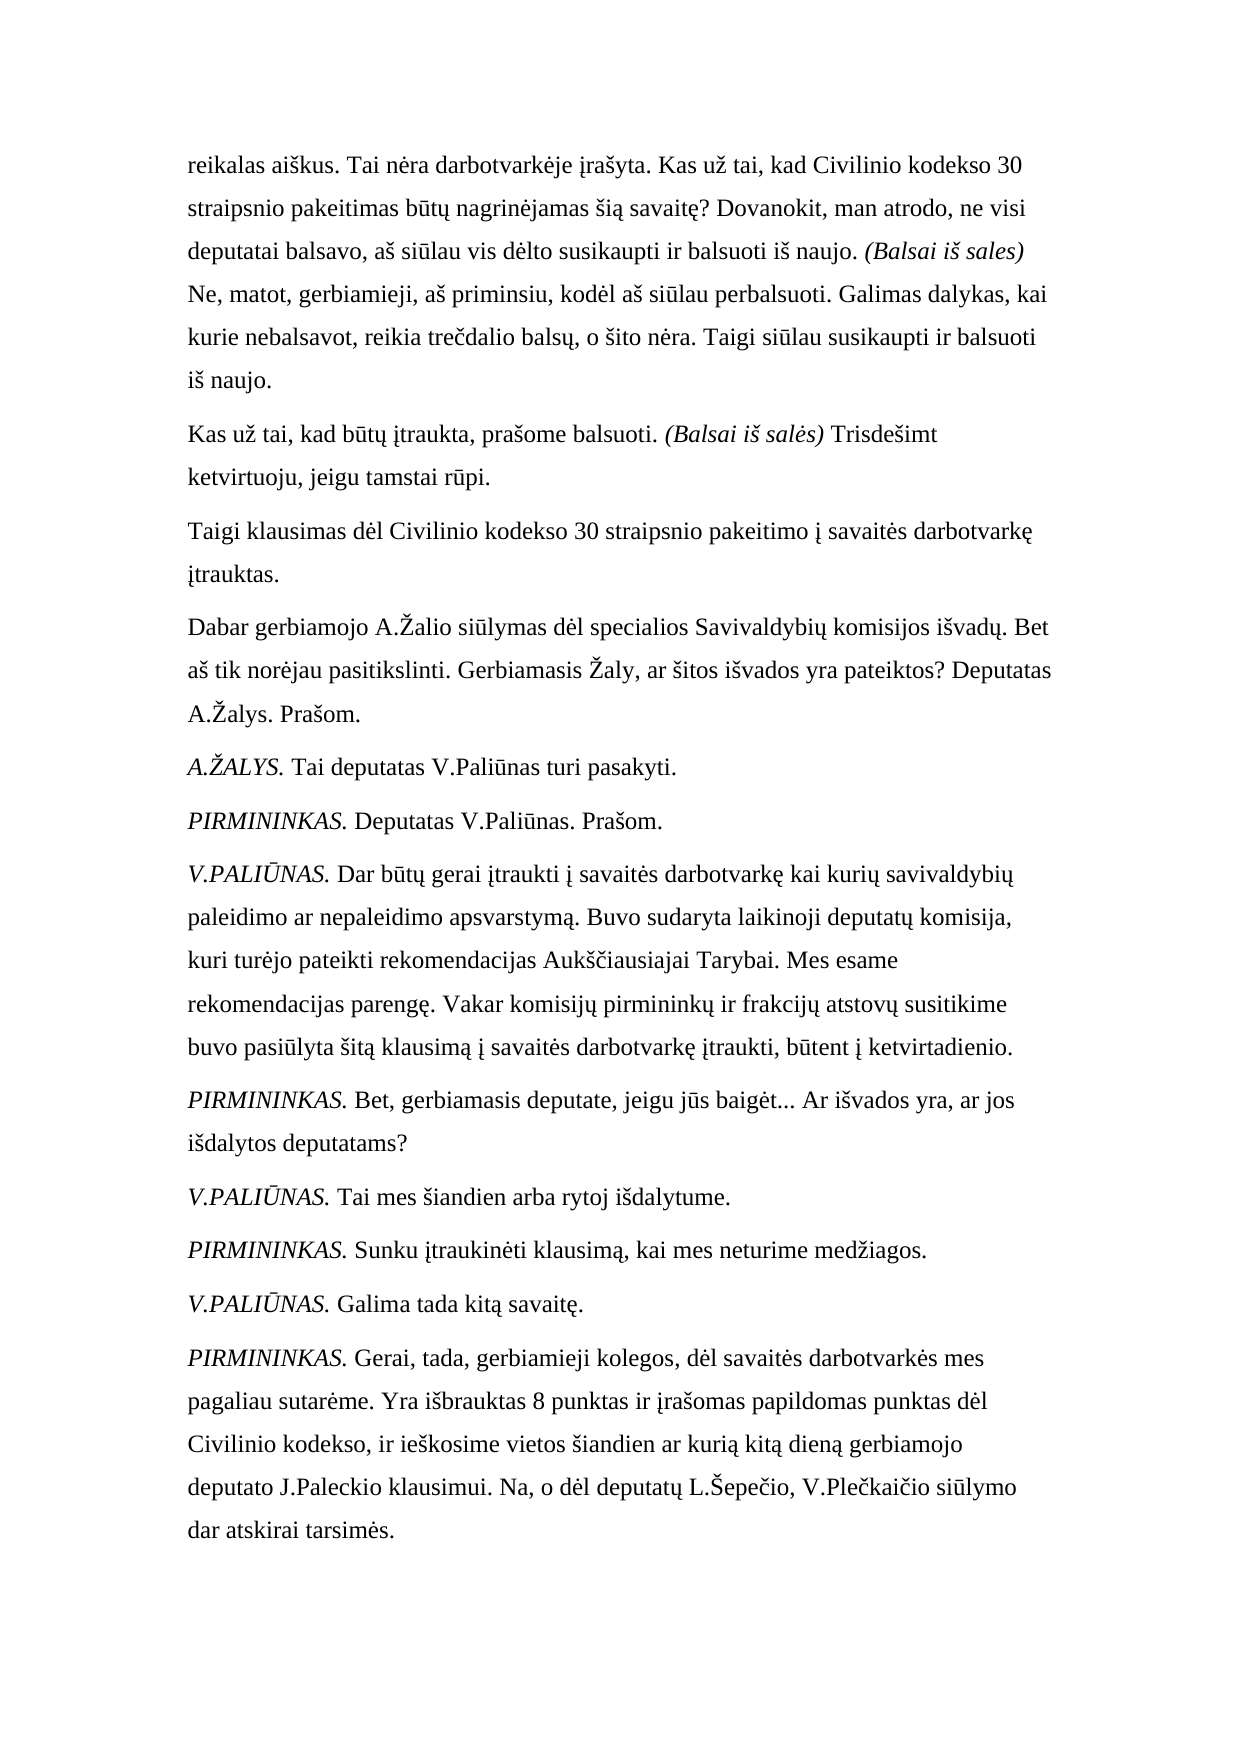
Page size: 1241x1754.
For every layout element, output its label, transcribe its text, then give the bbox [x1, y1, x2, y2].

text V.PALIŪNAS. Dar būtų gerai įtraukti į savaitės darbotvarkę kai kurių savivaldybių paleidimo ar nepaleidimo apsvarstymą. Buvo sudaryta laikinoji deputatų komisija, kuri turėjo pateikti rekomendacijas Aukščiausiajai Tarybai. Mes esame rekomendacijas parengę. Vakar komisijų pirmininkų ir frakcijų atstovų susitikime buvo pasiūlyta šitą klausimą į savaitės darbotvarkę įtraukti, būtent į ketvirtadienio. [187, 859, 1053, 1061]
text Taigi klausimas dėl Civilinio kodekso 30 straipsnio pakeitimo į savaitės darbotvarkę įtrauktas. [187, 516, 1053, 588]
text V.PALIŪNAS. Galima tada kitą savaitę. [187, 1289, 1053, 1318]
text A.ŽALYS. Tai deputatas V.Paliūnas turi pasakyti. [187, 752, 1053, 781]
text PIRMININKAS. Bet, gerbiamasis deputate, jeigu jūs baigėt... Ar išvados yra, ar jos išdalytos deputatams? [187, 1085, 1053, 1157]
text Dabar gerbiamojo A.Žalio siūlymas dėl specialios Savivaldybių komisijos išvadų. Bet aš tik norėjau pasitikslinti. Gerbiamasis Žaly, ar šitos išvados yra pateiktos? Deputatas A.Žalys. Prašom. [187, 612, 1053, 727]
text PIRMININKAS. Sunku įtraukinėti klausimą, kai mes neturime medžiagos. [187, 1236, 1053, 1264]
text V.PALIŪNAS. Tai mes šiandien arba rytoj išdalytume. [187, 1182, 1053, 1211]
text PIRMININKAS. Gerai, tada, gerbiamieji kolegos, dėl savaitės darbotvarkės mes pagaliau sutarėme. Yra išbrauktas 8 punktas ir įrašomas papildomas punktas dėl Civilinio kodekso, ir ieškosime vietos šiandien ar kurią kitą dieną gerbiamojo deputato J.Paleckio klausimui. Na, o dėl deputatų L.Šepečio, V.Plečkaičio siūlymo dar atskirai tarsimės. [187, 1343, 1053, 1544]
text Kas už tai, kad būtų įtraukta, prašome balsuoti. (Balsai iš salės) Trisdešimt ketvirtuoju, jeigu tamstai rūpi. [187, 419, 1053, 491]
text reikalas aiškus. Tai nėra darbotvarkėje įrašyta. Kas už tai, kad Civilinio kodekso 30 straipsnio pakeitimas būtų nagrinėjamas šią savaitę? Dovanokit, man atrodo, ne visi deputatai balsavo, aš siūlau vis dėlto susikaupti ir balsuoti iš naujo. (Balsai iš sales) Ne, matot, gerbiamieji, aš priminsiu, kodėl aš siūlau perbalsuoti. Galimas dalykas, kai kurie nebalsavot, reikia trečdalio balsų, o šito nėra. Taigi siūlau susikaupti ir balsuoti iš naujo. [187, 150, 1053, 394]
text PIRMININKAS. Deputatas V.Paliūnas. Prašom. [187, 806, 1053, 834]
